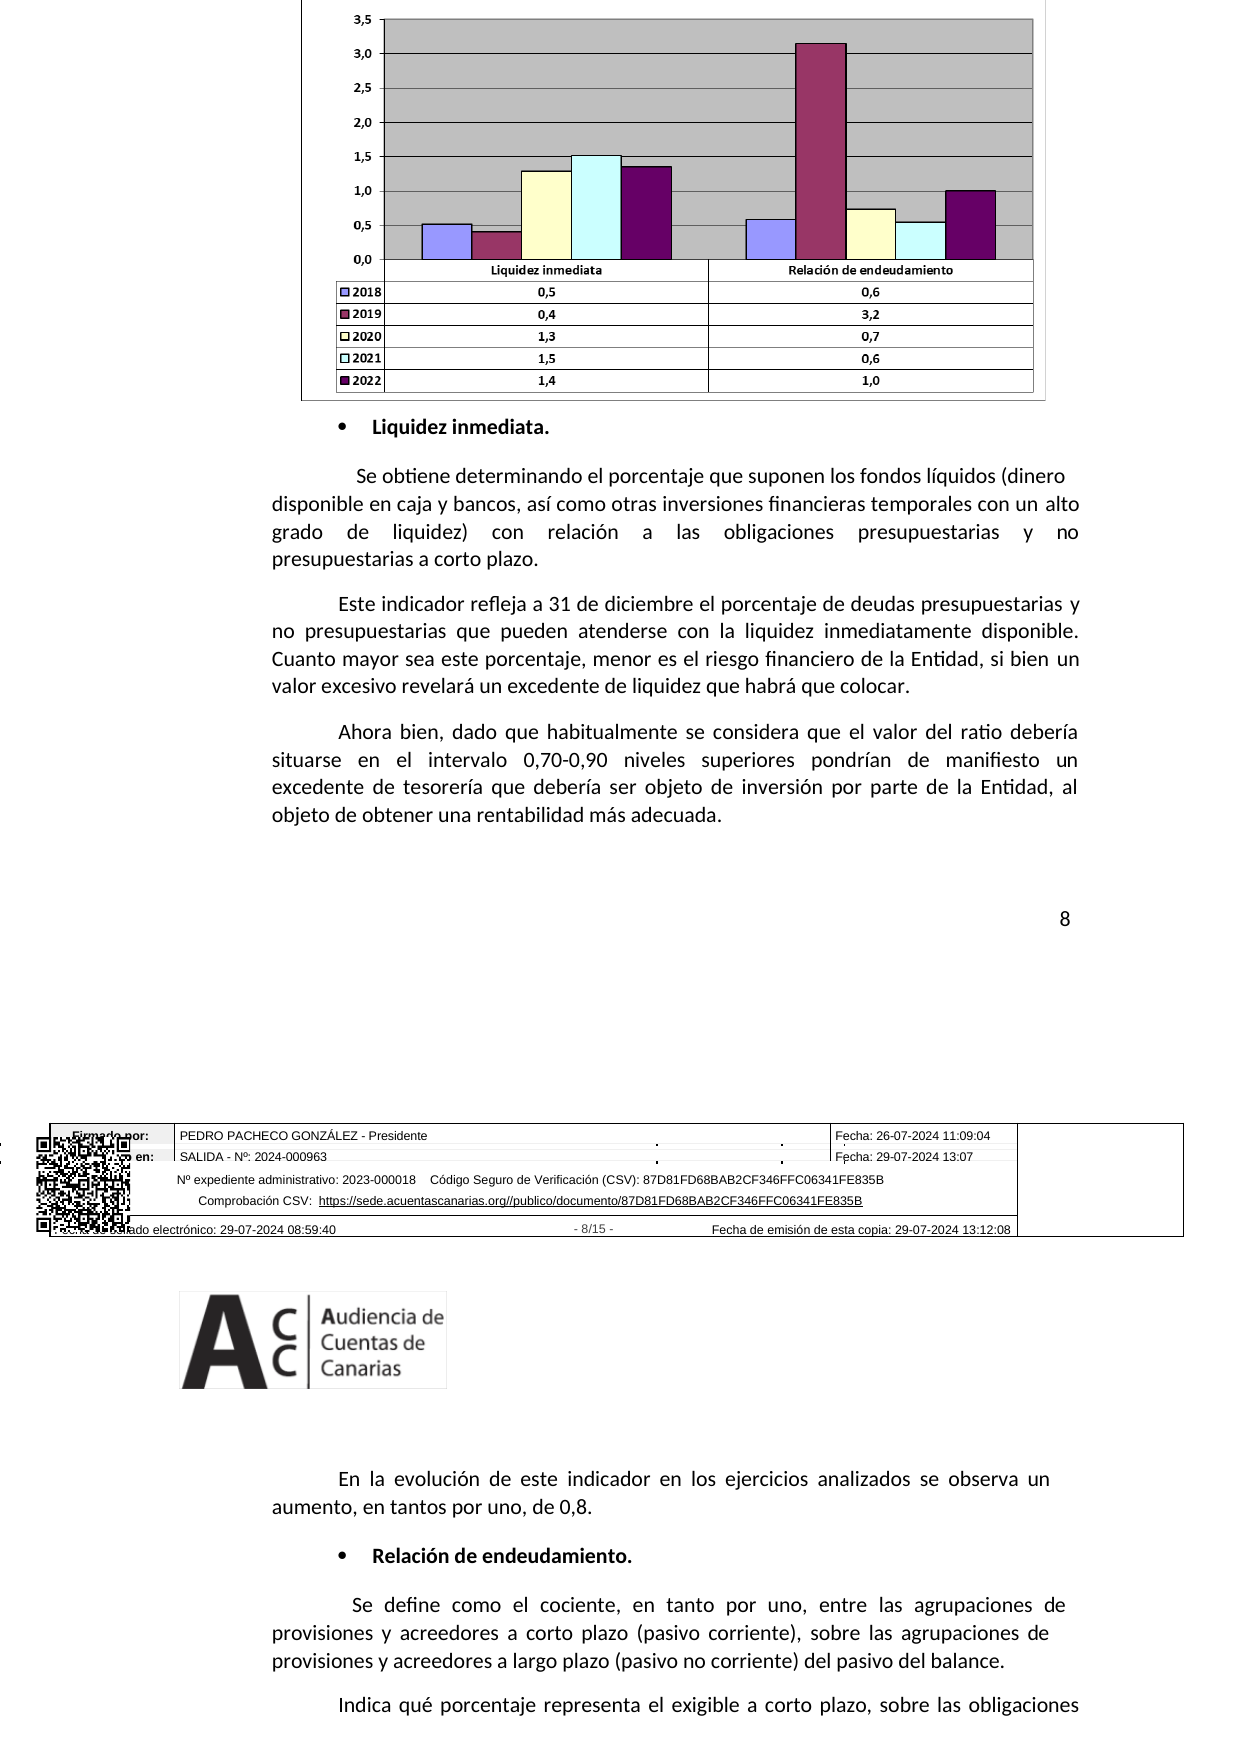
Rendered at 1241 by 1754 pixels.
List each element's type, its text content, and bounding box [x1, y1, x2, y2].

table_cell [175, 1144, 830, 1149]
list Relación de endeudamiento. [338, 1538, 1190, 1570]
text Este indicador refleja a 31 de diciembre el porcentaje de deudas presupuestarias y no presupuestarias que pueden atenderse con la liquidez inmediatamente disponible. Cuanto mayor sea este porcentaje, menor es el riesgo financiero de la Entidad, si bien un valor excesivo revelará un excedente de liquidez que habrá que colocar. [272, 589, 1079, 699]
table_header Fecha: 26-07-2024 11:09:04 [831, 1124, 1017, 1143]
list Liquidez inmediata. [338, 410, 1190, 441]
text En la evolución de este indicador en los ejercicios analizados se observa un aumento, en tantos por uno, de 0,8. [272, 1465, 1079, 1520]
table_cell [131, 1144, 174, 1149]
table_cell [131, 1161, 175, 1214]
text Se obtiene determinando el porcentaje que suponen los fondos líquidos (dinero [330, 460, 1071, 490]
text disponible en caja y bancos, así como otras inversiones financieras temporales con un alto grado de liquidez) con relación a las obligaciones presupuestarias y no presupuestarias a corto plazo. [272, 490, 1079, 572]
table_cell Registrado en: [131, 1150, 174, 1160]
text provisiones y acreedores a corto plazo (pasivo corriente), sobre las agrupaciones de provisiones y acreedores a largo plazo (pasivo no corriente) del pasivo del balance. [272, 1618, 1079, 1673]
table_header PEDRO PACHECO GONZÁLEZ - Presidente [175, 1124, 830, 1143]
table_cell [831, 1144, 1017, 1149]
text Indica qué porcentaje representa el exigible a corto plazo, sobre las obligaciones [272, 1690, 1079, 1718]
text Ahora bien, dado que habitualmente se considera que el valor del ratio debería situarse en el intervalo 0,70-0,90 niveles superiores pondrían de manifiesto un excedente de tesorería que debería ser objeto de inversión por parte de la Entidad, al objeto de obtener una rentabilidad más adecuada. [272, 718, 1079, 828]
table_cell Nº expediente administrativo: 2023-000018 Código Seguro de Verificación (CSV): 87D81FD68BAB2CF346FFC06341FE835B Comprobación CSV: https://sede.acuentascanarias.org//publico/documento/87D81FD68BAB2CF346FFC06341FE835B [175, 1161, 1017, 1214]
table_cell Fecha: 29-07-2024 13:07 [831, 1150, 1017, 1160]
table_cell Fecha de sellado electrónico: 29-07-2024 08:59:40 - 8/15 - Fecha de emisión de esta copia: 29-07-2024 13:12:08 [51, 1216, 1017, 1236]
text Se define como el cociente, en tanto por uno, entre las agrupaciones de [330, 1588, 1071, 1618]
table_cell SALIDA - Nº: 2024-000963 [175, 1150, 830, 1160]
table_header Firmado por: [51, 1124, 174, 1143]
table_header [1018, 1124, 1183, 1236]
text 8 [1059, 903, 1190, 933]
